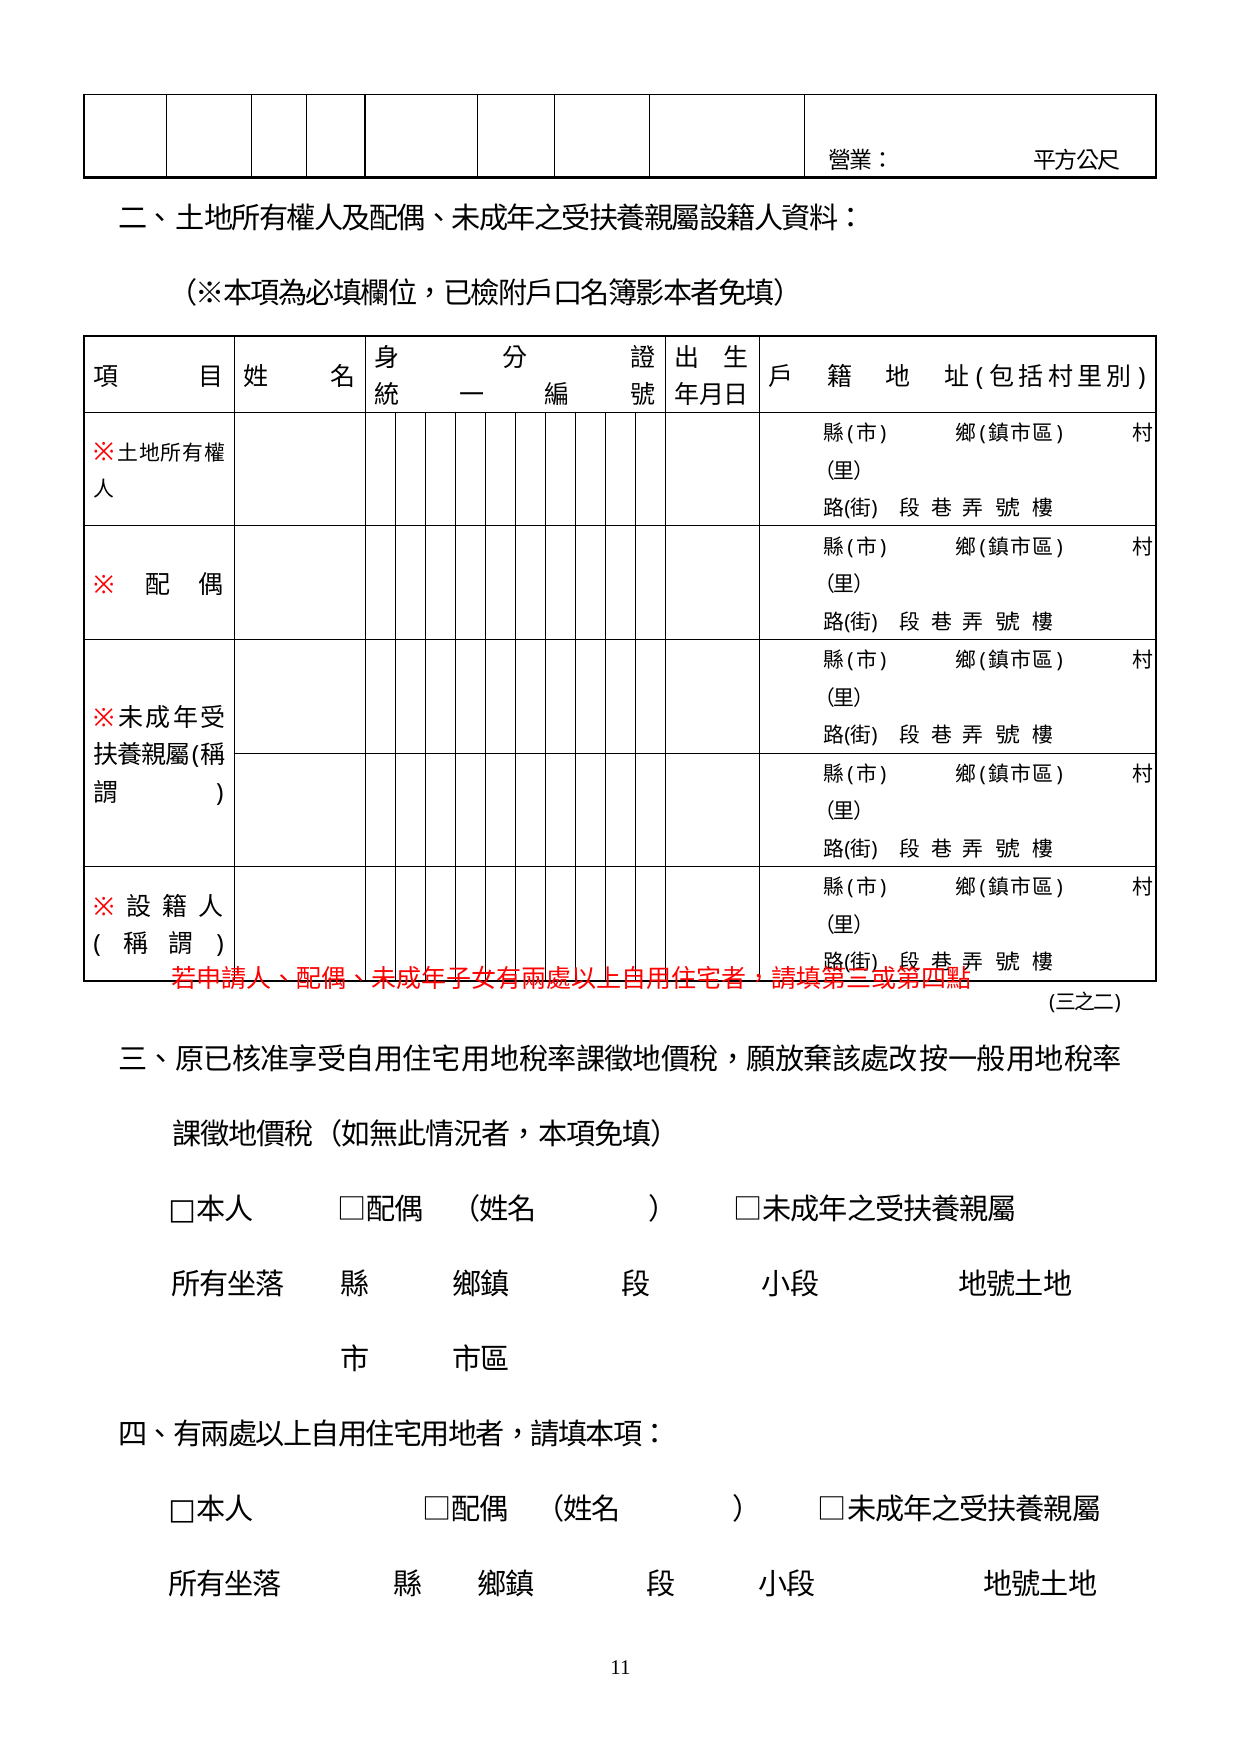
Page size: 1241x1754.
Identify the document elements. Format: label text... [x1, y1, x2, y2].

table_cell [366, 867, 395, 958]
table_cell [396, 640, 425, 752]
table_cell [366, 95, 477, 176]
table_header 身分證 統一編號 [366, 337, 665, 412]
table_cell [486, 526, 515, 639]
table_cell 縣(市) 鄉(鎮市區) 村（里） 路(街) 段 巷 弄 號 樓 [760, 867, 1155, 979]
table_cell [650, 95, 804, 176]
table_cell [666, 526, 759, 639]
table_cell [426, 413, 455, 525]
table_cell [576, 413, 605, 525]
table_cell [456, 640, 485, 752]
table_cell [516, 413, 545, 525]
table_cell [235, 640, 365, 752]
table_cell [426, 526, 455, 639]
table_cell [636, 640, 665, 752]
text 所有坐落 縣 鄉鎮 段 小段 地號土地 [168, 1544, 1122, 1619]
table_cell [235, 867, 365, 958]
text 所有坐落 縣 鄉鎮 段 小段 地號土地 [118, 1244, 1122, 1319]
text □本人 □配偶 （姓名 ） □未成年之受扶養親屬 [168, 1469, 1122, 1544]
table_cell [636, 867, 665, 958]
table_cell [576, 867, 605, 958]
table_cell [396, 526, 425, 639]
table_cell 縣(市) 鄉(鎮市區) 村（里） 路(街) 段 巷 弄 號 樓 [760, 640, 1155, 752]
table_cell [366, 640, 395, 752]
table_cell [366, 413, 395, 525]
text 四、有兩處以上自用住宅用地者，請填本項： [118, 1394, 1122, 1469]
table_cell 縣(市) 鄉(鎮市區) 村（里） 路(街) 段 巷 弄 號 樓 [760, 526, 1155, 639]
table_cell ※未成年受扶養親屬(稱謂) [85, 640, 234, 866]
table_cell [366, 526, 395, 639]
text （※本項為必填欄位，已檢附戶口名簿影本者免填） [168, 253, 1122, 328]
table_cell [666, 413, 759, 525]
table_cell [516, 526, 545, 639]
table_cell [426, 640, 455, 752]
table_cell ※設籍人 (稱謂) [85, 867, 234, 979]
table_cell [396, 413, 425, 525]
table_cell [456, 526, 485, 639]
table_cell [546, 526, 575, 639]
table_cell [606, 754, 635, 866]
table_cell [516, 640, 545, 752]
table_cell [366, 754, 395, 866]
table_cell [85, 95, 166, 176]
table_cell [546, 867, 575, 958]
table_cell 縣(市) 鄉(鎮市區) 村（里） 路(街) 段 巷 弄 號 樓 [760, 413, 1155, 525]
table_cell [426, 754, 455, 866]
table_cell 縣(市) 鄉(鎮市區) 村（里） 路(街) 段 巷 弄 號 樓 [760, 754, 1155, 866]
table_cell [235, 754, 365, 866]
table_cell □1.全棟均自用並無出租或營業情形 □2.本棟房屋共 層，其中第 層供： □營業使用：名稱 面積 平方公尺 □出租使用：面積 平方公尺 □3.持分土地之地上樓層房屋係： 自用： 平方公尺 營業： 平方公尺 出租： 平方公尺 [805, 95, 1155, 176]
text □本人 □配偶 （姓名 ） □未成年之受扶養親屬 [168, 1169, 1122, 1244]
table_cell ※土地所有權人 [85, 413, 234, 525]
table_cell [636, 754, 665, 866]
table_cell ※配偶 [85, 526, 234, 639]
table_cell [486, 867, 515, 958]
text 市 市區 [118, 1319, 1122, 1394]
table_cell [478, 95, 554, 176]
table_header 出生 年月日 [666, 337, 759, 412]
table_cell [606, 867, 635, 958]
table_cell [396, 867, 425, 958]
table_cell [456, 754, 485, 866]
table_cell [486, 640, 515, 752]
table_cell [235, 526, 365, 639]
table_cell [576, 640, 605, 752]
table_cell [666, 640, 759, 752]
table_cell [576, 526, 605, 639]
table_cell [546, 754, 575, 866]
text 若申請人、配偶、未成年子女有兩處以上自用住宅者，請填第三或第四點 [171, 958, 1068, 994]
table_cell [546, 413, 575, 525]
table_cell [606, 413, 635, 525]
table_header 項目 [85, 337, 234, 412]
table_cell [486, 754, 515, 866]
table_cell [396, 754, 425, 866]
table_cell [486, 413, 515, 525]
table_cell [516, 754, 545, 866]
table_cell [235, 413, 365, 525]
table_cell [167, 95, 251, 176]
table_cell [636, 526, 665, 639]
table_cell [307, 95, 364, 176]
table_cell [456, 867, 485, 958]
table_cell [516, 867, 545, 958]
table_header 姓名 [235, 337, 365, 412]
text 二、土地所有權人及配偶、未成年之受扶養親屬設籍人資料： [118, 179, 1122, 253]
table_cell [546, 640, 575, 752]
table_cell [606, 526, 635, 639]
table_header 戶 籍 地 址(包括村里別) [760, 337, 1155, 412]
table_cell [456, 413, 485, 525]
table_cell [606, 640, 635, 752]
table_cell [426, 867, 455, 958]
text (三之二) [118, 982, 1122, 1019]
text 三、原已核准享受自用住宅用地稅率課徵地價稅，願放棄該處改按一般用地稅率課徵地價稅（如無此情況者，本項免填） [118, 1019, 1122, 1169]
table_cell [555, 95, 649, 176]
table_cell [636, 413, 665, 525]
table_cell [666, 867, 759, 958]
table_cell [576, 754, 605, 866]
table_cell [666, 754, 759, 866]
table_cell [252, 95, 306, 176]
